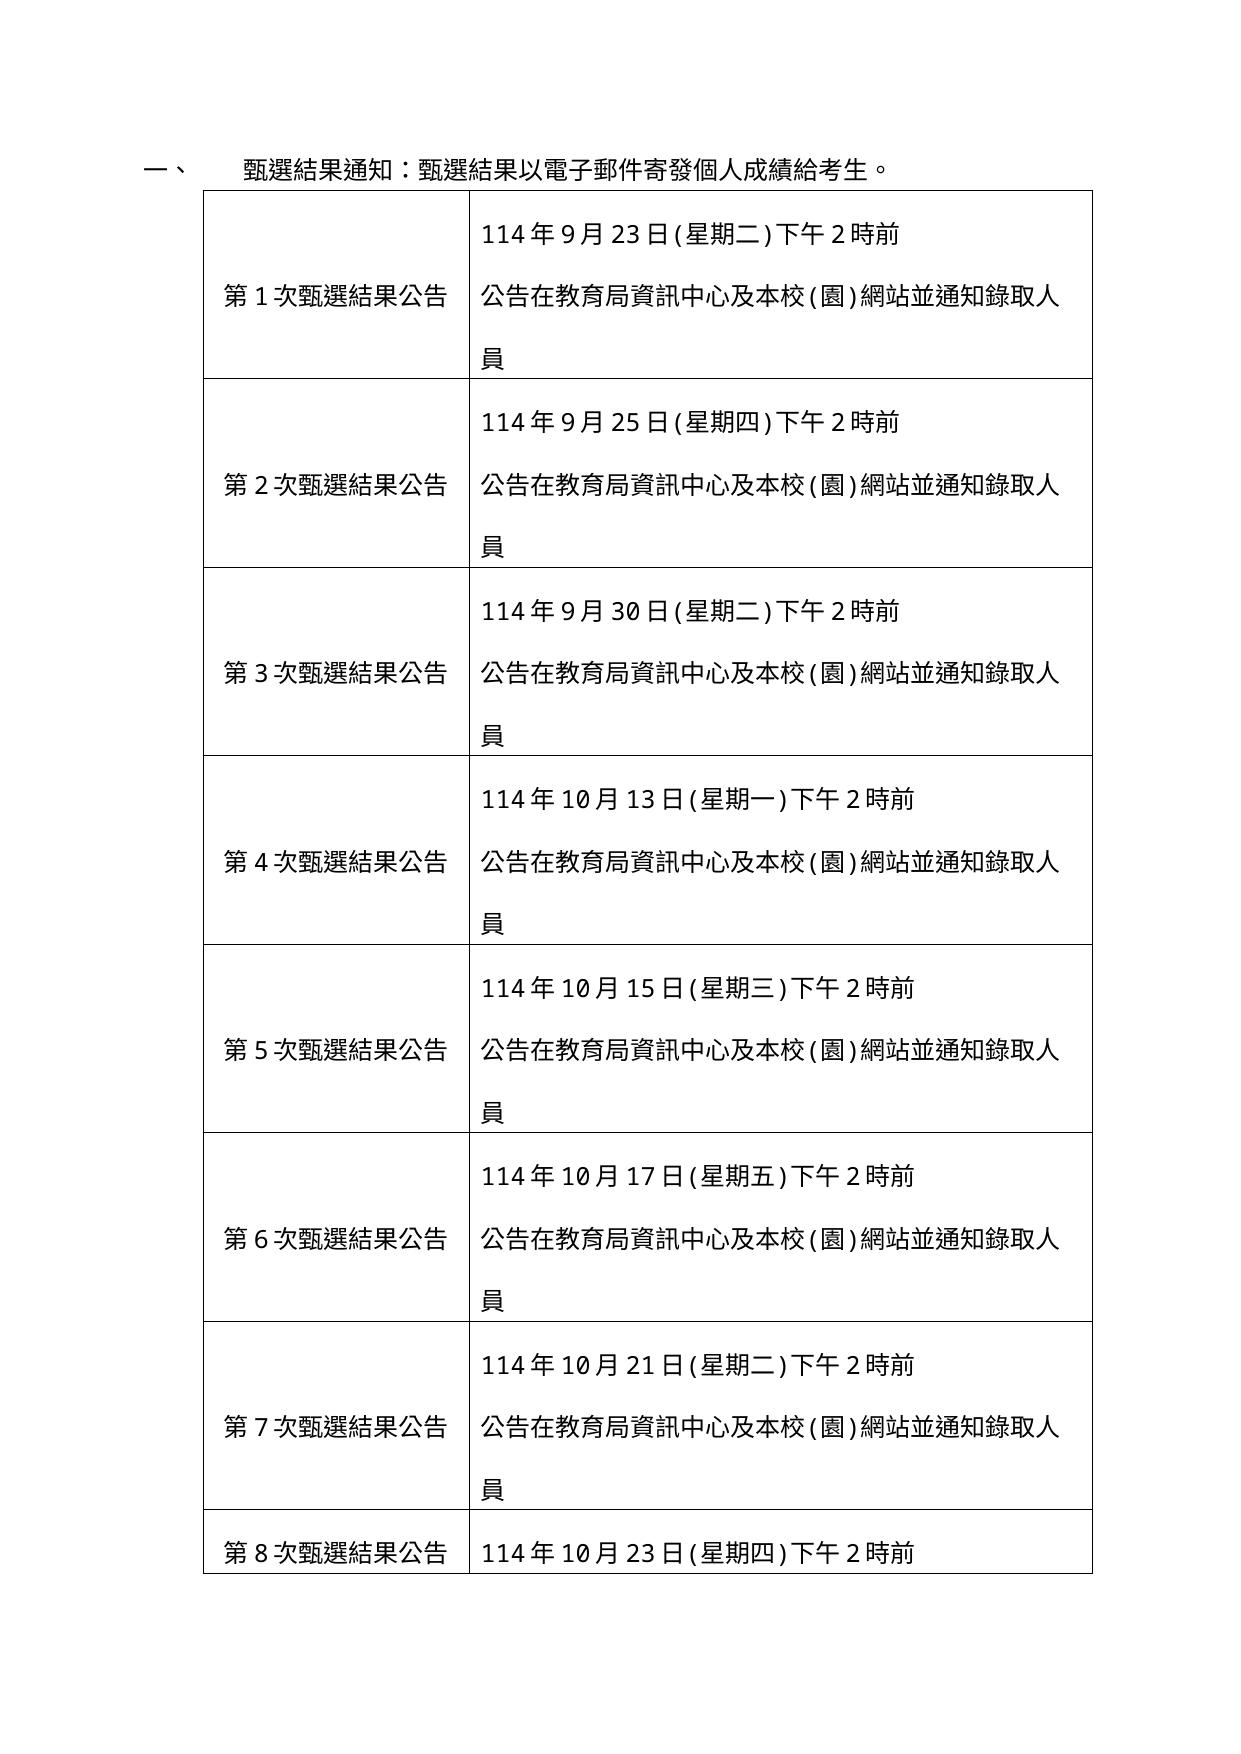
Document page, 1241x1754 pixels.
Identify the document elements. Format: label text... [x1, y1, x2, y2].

table_cell 114年10月13日(星期一)下午2時前 公告在教育局資訊中心及本校(園)網站並通知錄取人員 [470, 756, 1092, 944]
table_cell 第7次甄選結果公告 [204, 1322, 469, 1509]
table_header 114年9月23日(星期二)下午2時前 公告在教育局資訊中心及本校(園)網站並通知錄取人員 [470, 191, 1092, 378]
table_cell 第6次甄選結果公告 [204, 1133, 469, 1321]
table_cell 第3次甄選結果公告 [204, 568, 469, 755]
table_cell 114年9月30日(星期二)下午2時前 公告在教育局資訊中心及本校(園)網站並通知錄取人員 [470, 568, 1092, 755]
table_cell 114年10月23日(星期四)下午2時前 [470, 1510, 1092, 1573]
table_cell 114年10月17日(星期五)下午2時前 公告在教育局資訊中心及本校(園)網站並通知錄取人員 [470, 1133, 1092, 1321]
table_cell 第2次甄選結果公告 [204, 379, 469, 567]
table_cell 114年9月25日(星期四)下午2時前 公告在教育局資訊中心及本校(園)網站並通知錄取人員 [470, 379, 1092, 567]
table_cell 114年10月21日(星期二)下午2時前 公告在教育局資訊中心及本校(園)網站並通知錄取人員 [470, 1322, 1092, 1509]
table_cell 114年10月15日(星期三)下午2時前 公告在教育局資訊中心及本校(園)網站並通知錄取人員 [470, 945, 1092, 1132]
list 甄選結果通知：甄選結果以電子郵件寄發個人成績給考生。 [143, 127, 1122, 189]
table_header 第1次甄選結果公告 [204, 191, 469, 378]
table_cell 第4次甄選結果公告 [204, 756, 469, 944]
table_cell 第8次甄選結果公告 [204, 1510, 469, 1573]
table_cell 第5次甄選結果公告 [204, 945, 469, 1132]
